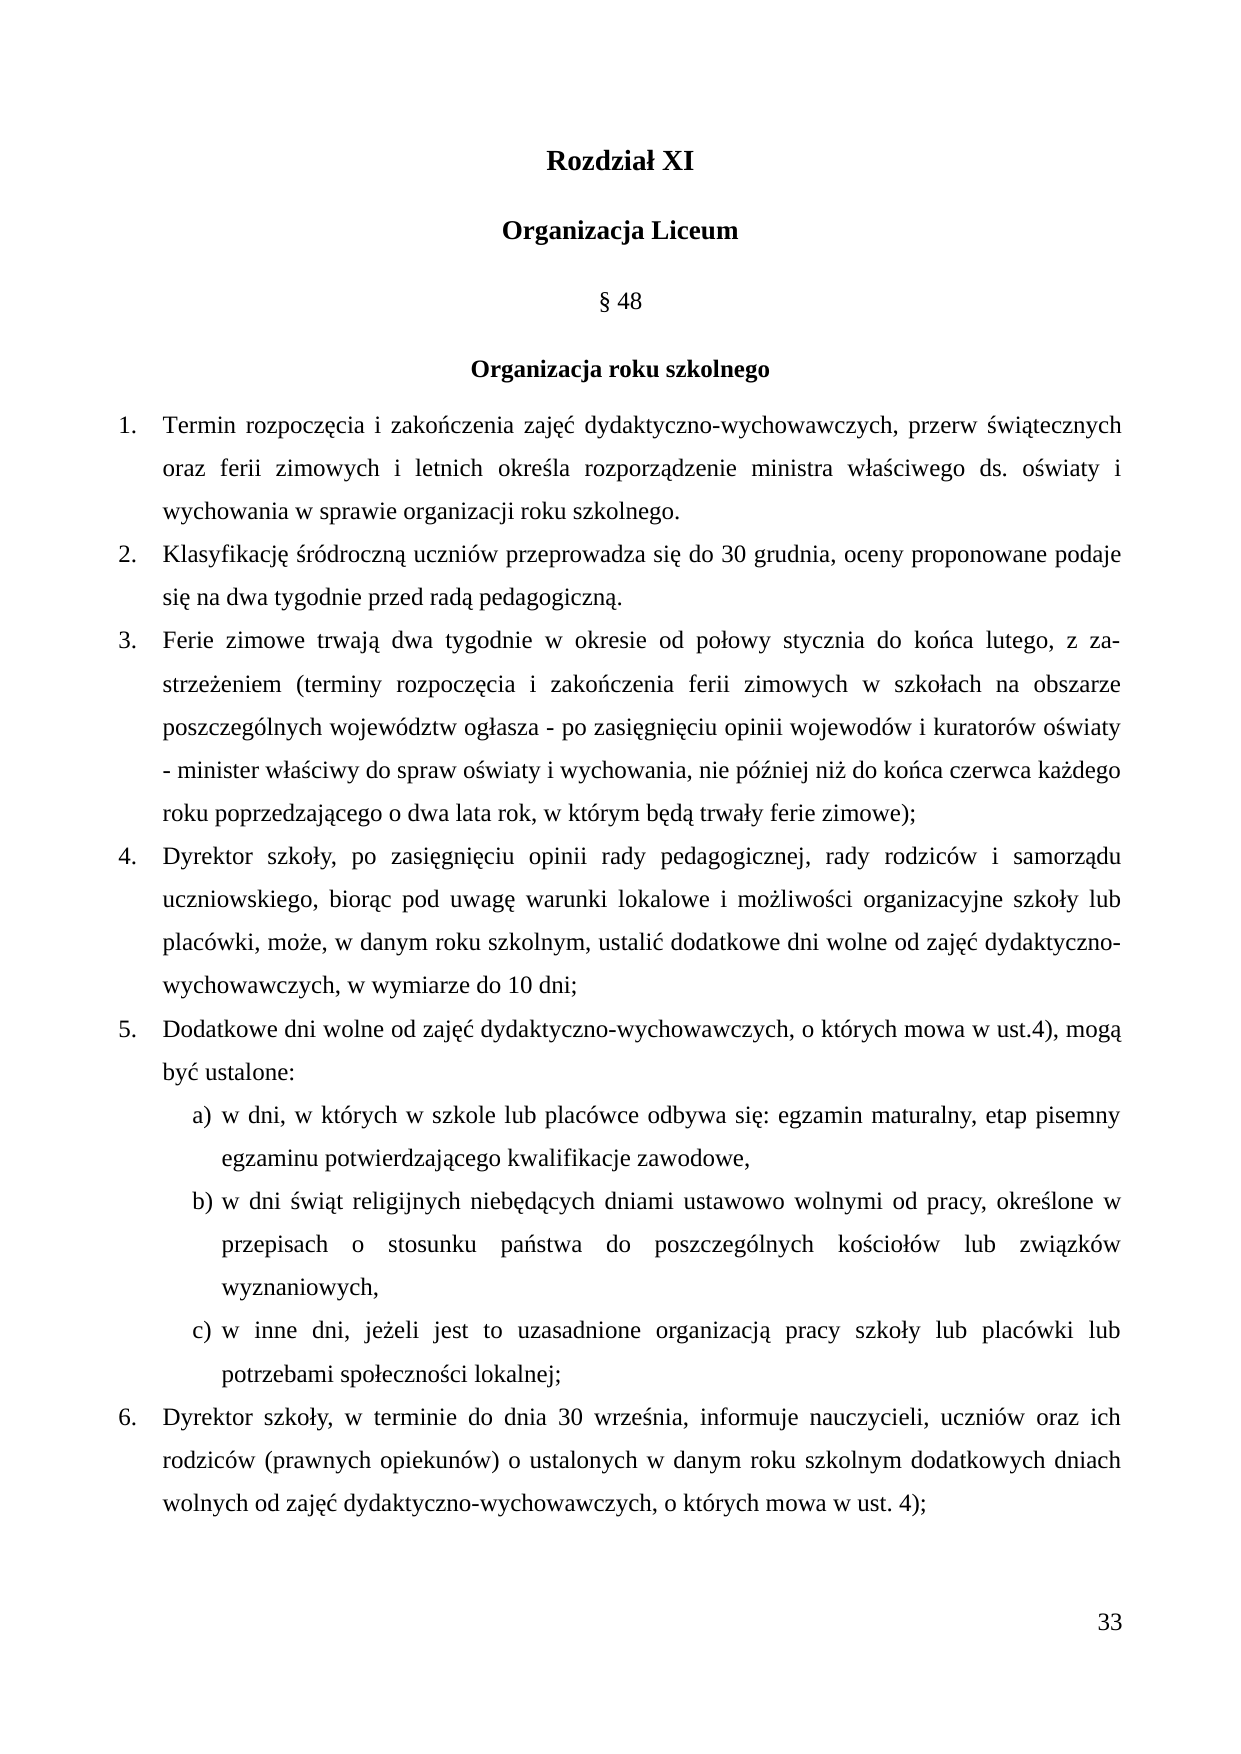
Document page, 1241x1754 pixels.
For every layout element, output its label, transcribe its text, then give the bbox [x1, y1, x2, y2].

list § 48 [118, 286, 1122, 315]
list w dni świąt religijnych niebędących dniami ustawowo wolnymi od pracy, określone w przepisach o stosunku państwa do poszczególnych kościołów lub związków wyznaniowych, [192, 1186, 1122, 1301]
subtitle Organizacja roku szkolnego [118, 354, 1122, 383]
list w dni, w których w szkole lub placówce odbywa się: egzamin maturalny, etap pisemny egzaminu potwierdzającego kwalifikacje zawodowe, [192, 1100, 1122, 1172]
subtitle Rozdział XI [118, 143, 1122, 177]
subtitle Organizacja Liceum [118, 214, 1122, 245]
list Dodatkowe dni wolne od zajęć dydaktyczno-wychowawczych, o których mowa w ust.4), mogą być ustalone: [118, 1014, 1122, 1086]
list Dyrektor szkoły, w terminie do dnia 30 września, informuje nauczycieli, uczniów oraz ich rodziców (prawnych opiekunów) o ustalonych w danym roku szkolnym dodatkowych dniach wolnych od zajęć dydaktyczno-wychowawczych, o których mowa w ust. 4); [118, 1402, 1122, 1517]
list Klasyfikację śródroczną uczniów przeprowadza się do 30 grudnia, oceny proponowane podaje się na dwa tygodnie przed radą pedagogiczną. [118, 539, 1122, 611]
list Ferie zimowe trwają dwa tygodnie w okresie od połowy stycznia do końca lutego, z za-strzeżeniem (terminy rozpoczęcia i zakończenia ferii zimowych w szkołach na obszarze poszczególnych województw ogłasza - po zasięgnięciu opinii wojewodów i kuratorów oświaty - minister właściwy do spraw oświaty i wychowania, nie później niż do końca czerwca każdego roku poprzedzającego o dwa lata rok, w którym będą trwały ferie zimowe); [118, 626, 1122, 827]
list Termin rozpoczęcia i zakończenia zajęć dydaktyczno-wychowawczych, przerw świątecznych oraz ferii zimowych i letnich określa rozporządzenie ministra właściwego ds. oświaty i wychowania w sprawie organizacji roku szkolnego. [118, 410, 1122, 525]
list Dyrektor szkoły, po zasięgnięciu opinii rady pedagogicznej, rady rodziców i samorządu uczniowskiego, biorąc pod uwagę warunki lokalowe i możliwości organizacyjne szkoły lub placówki, może, w danym roku szkolnym, ustalić dodatkowe dni wolne od zajęć dydaktyczno-wychowawczych, w wymiarze do 10 dni; [118, 841, 1122, 999]
list w inne dni, jeżeli jest to uzasadnione organizacją pracy szkoły lub placówki lub potrzebami społeczności lokalnej; [192, 1316, 1122, 1387]
